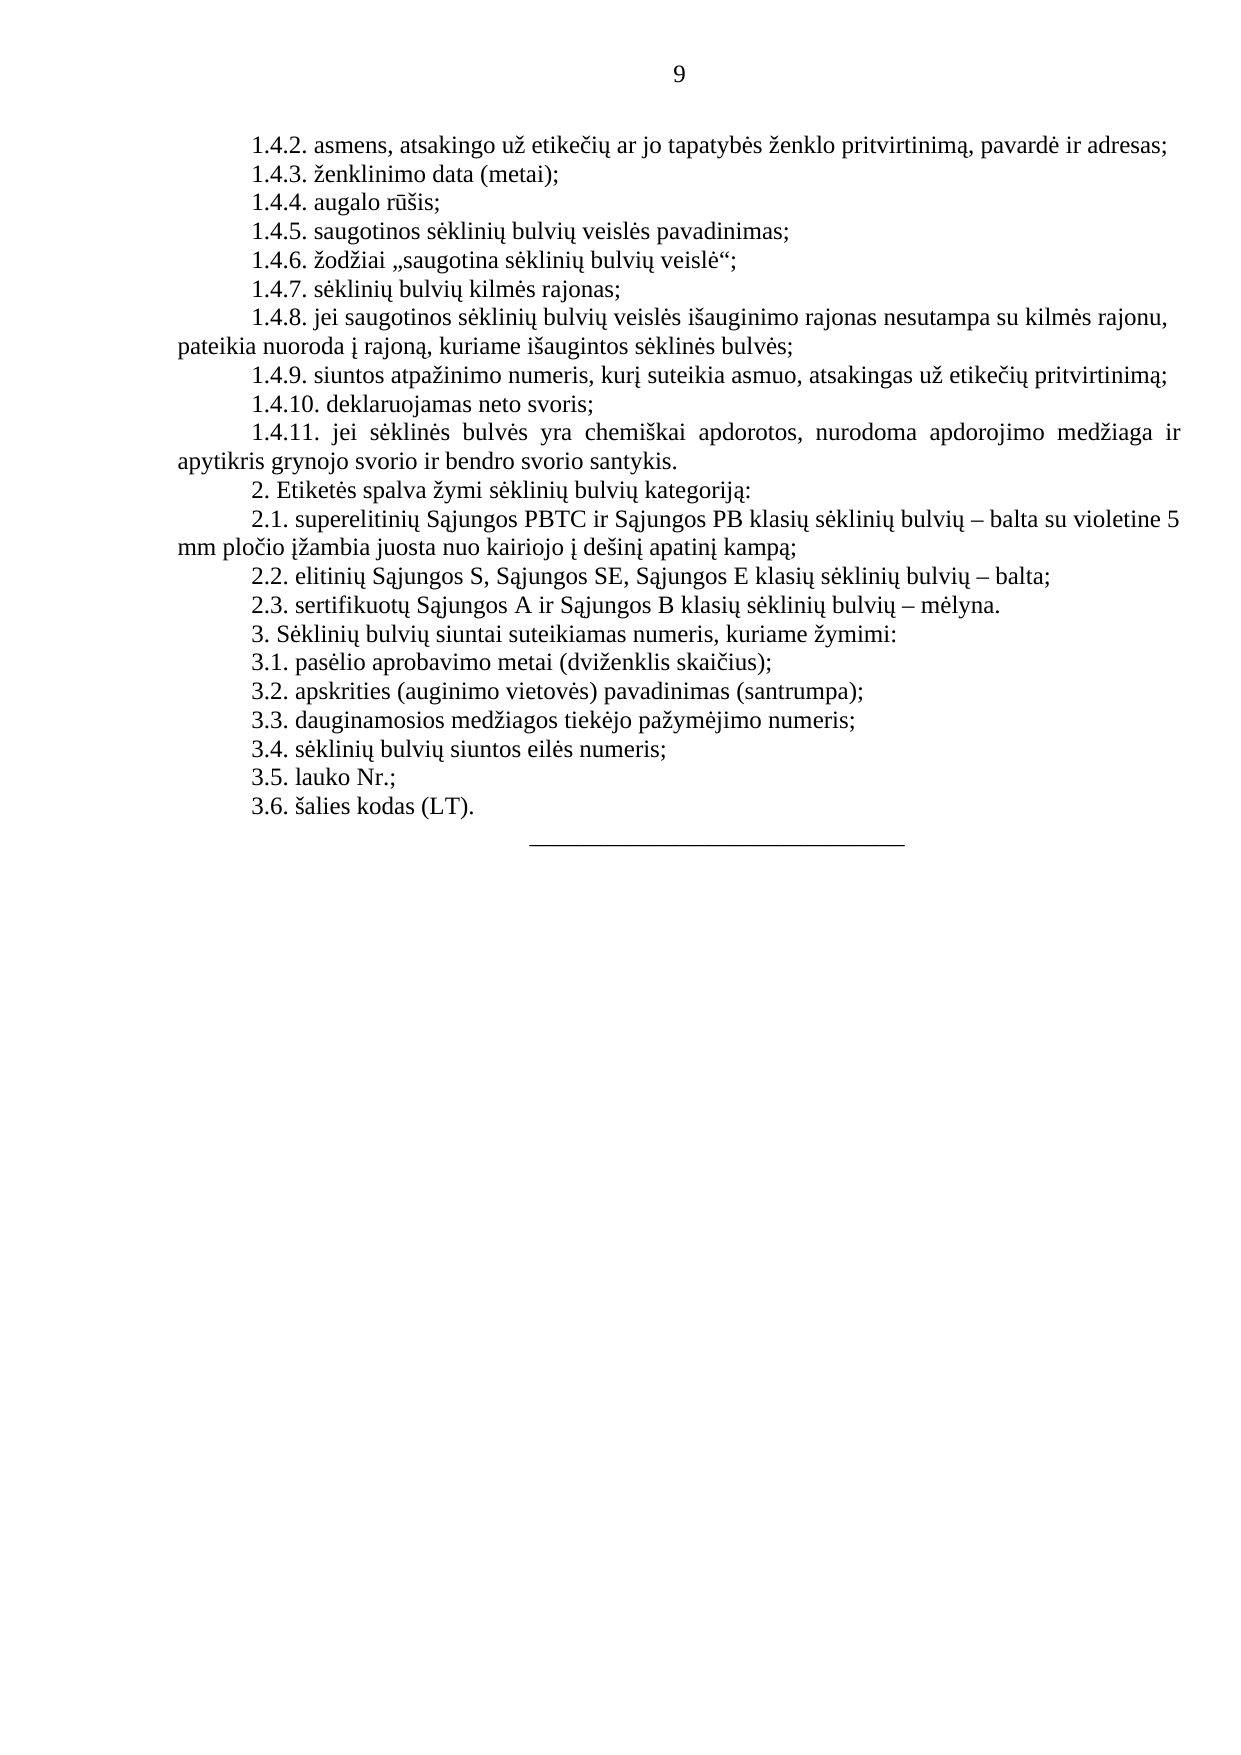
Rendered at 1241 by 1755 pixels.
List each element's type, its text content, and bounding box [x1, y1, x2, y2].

text 3.4. sėklinių bulvių siuntos eilės numeris; [177, 734, 1181, 762]
text 1.4.7. sėklinių bulvių kilmės rajonas; [177, 274, 1181, 302]
text 3.3. dauginamosios medžiagos tiekėjo pažymėjimo numeris; [177, 705, 1181, 734]
text 1.4.5. saugotinos sėklinių bulvių veislės pavadinimas; [177, 216, 1181, 245]
text 3.6. šalies kodas (LT). [177, 791, 1181, 820]
text 1.4.6. žodžiai „saugotina sėklinių bulvių veislė“; [177, 245, 1181, 274]
text 1.4.3. ženklinimo data (metai); [177, 159, 1181, 187]
text 2.1. superelitinių Sąjungos PBTC ir Sąjungos PB klasių sėklinių bulvių – balta su violetine 5 mm pločio įžambia juosta nuo kairiojo į dešinį apatinį kampą; [177, 504, 1181, 561]
text 2.3. sertifikuotų Sąjungos A ir Sąjungos B klasių sėklinių bulvių – mėlyna. [177, 590, 1181, 619]
text 3. Sėklinių bulvių siuntai suteikiamas numeris, kuriame žymimi: [177, 619, 1181, 647]
text 2.2. elitinių Sąjungos S, Sąjungos SE, Sąjungos E klasių sėklinių bulvių – balta; [177, 561, 1181, 590]
text 1.4.11. jei sėklinės bulvės yra chemiškai apdorotos, nurodoma apdorojimo medžiaga ir apytikris grynojo svorio ir bendro svorio santykis. [177, 417, 1181, 475]
text 1.4.8. jei saugotinos sėklinių bulvių veislės išauginimo rajonas nesutampa su kilmės rajonu, pateikia nuoroda į rajoną, kuriame išaugintos sėklinės bulvės; [177, 302, 1181, 360]
text 3.2. apskrities (auginimo vietovės) pavadinimas (santrumpa); [177, 676, 1181, 705]
text 1.4.10. deklaruojamas neto svoris; [177, 389, 1181, 417]
text 3.5. lauko Nr.; [177, 762, 1181, 791]
text 3.1. pasėlio aprobavimo metai (dviženklis skaičius); [177, 647, 1181, 676]
text 1.4.4. augalo rūšis; [177, 187, 1181, 216]
text 1.4.9. siuntos atpažinimo numeris, kurį suteikia asmuo, atsakingas už etikečių pritvirtinimą; [177, 360, 1181, 389]
text ______________________________ [177, 820, 1181, 849]
text 2. Etiketės spalva žymi sėklinių bulvių kategoriją: [177, 475, 1181, 504]
text 1.4.2. asmens, atsakingo už etikečių ar jo tapatybės ženklo pritvirtinimą, pavardė ir adresas; [177, 130, 1181, 159]
